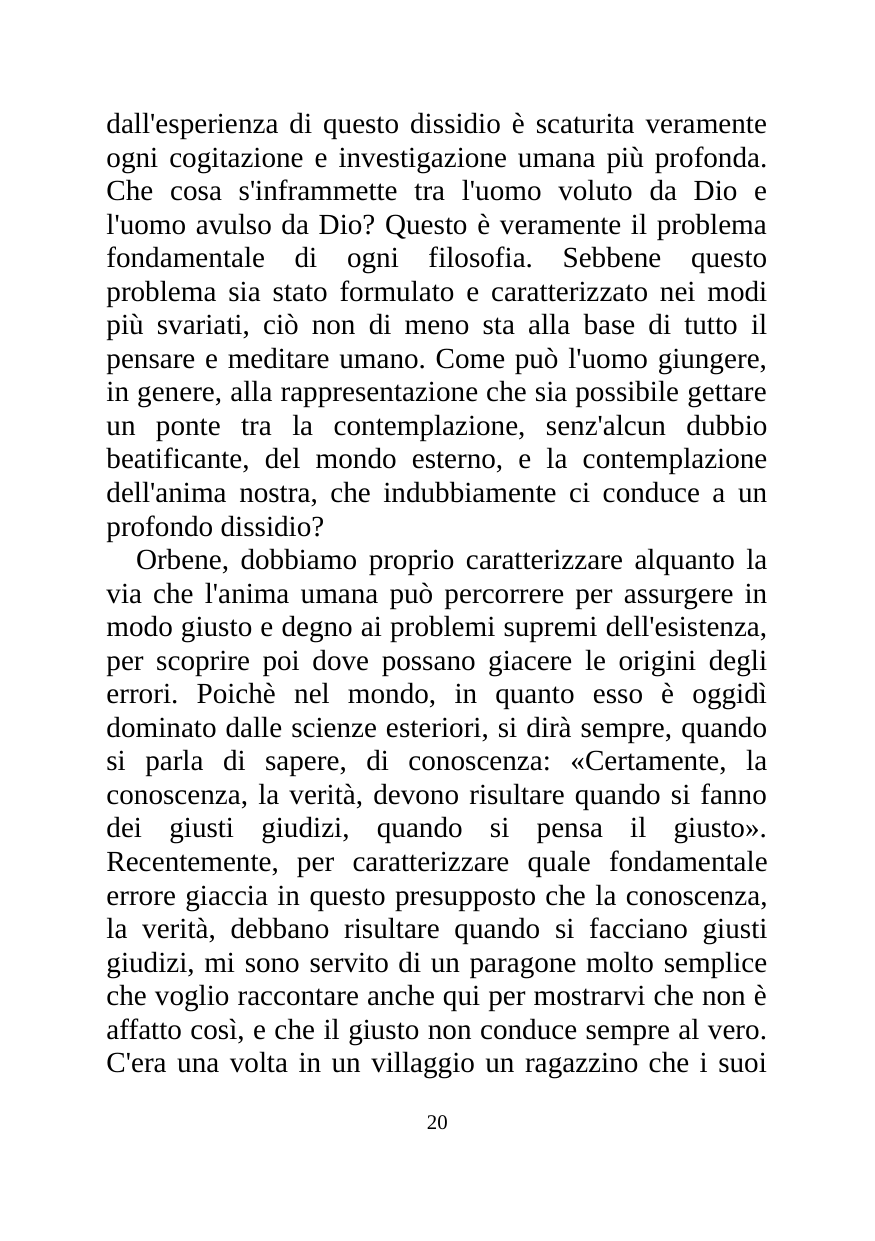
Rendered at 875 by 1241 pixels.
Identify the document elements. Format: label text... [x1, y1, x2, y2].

text dall'esperienza di questo dissidio è scaturita veramente ogni cogitazione e investigazione umana più profonda. Che cosa s'inframmette tra l'uomo voluto da Dio e l'uomo avulso da Dio? Questo è veramente il problema fondamentale di ogni filosofia. Sebbene questo problema sia stato formulato e caratterizzato nei modi più svariati, ciò non di meno sta alla base di tutto il pensare e meditare umano. Come può l'uomo giungere, in genere, alla rappresentazione che sia possibile gettare un ponte tra la contemplazione, senz'alcun dubbio beatificante, del mondo esterno, e la contemplazione dell'anima nostra, che indubbiamente ci conduce a un profondo dissidio? [106, 106, 768, 542]
text Orbene, dobbiamo proprio caratterizzare alquanto la via che l'anima umana può percorrere per assurgere in modo giusto e degno ai problemi supremi dell'esistenza, per scoprire poi dove possano giacere le origini degli errori. Poichè nel mondo, in quanto esso è oggidì dominato dalle scienze esteriori, si dirà sempre, quando si parla di sapere, di conoscenza: «Certamente, la conoscenza, la verità, devono risultare quando si fanno dei giusti giudizi, quando si pensa il giusto». Recentemente, per caratterizzare quale fondamentale errore giaccia in questo presupposto che la conoscenza, la verità, debbano risultare quando si facciano giusti giudizi, mi sono servito di un paragone molto semplice che voglio raccontare anche qui per mostrarvi che non è affatto così, e che il giusto non conduce sempre al vero. C'era una volta in un villaggio un ragazzino che i suoi [106, 542, 768, 1079]
